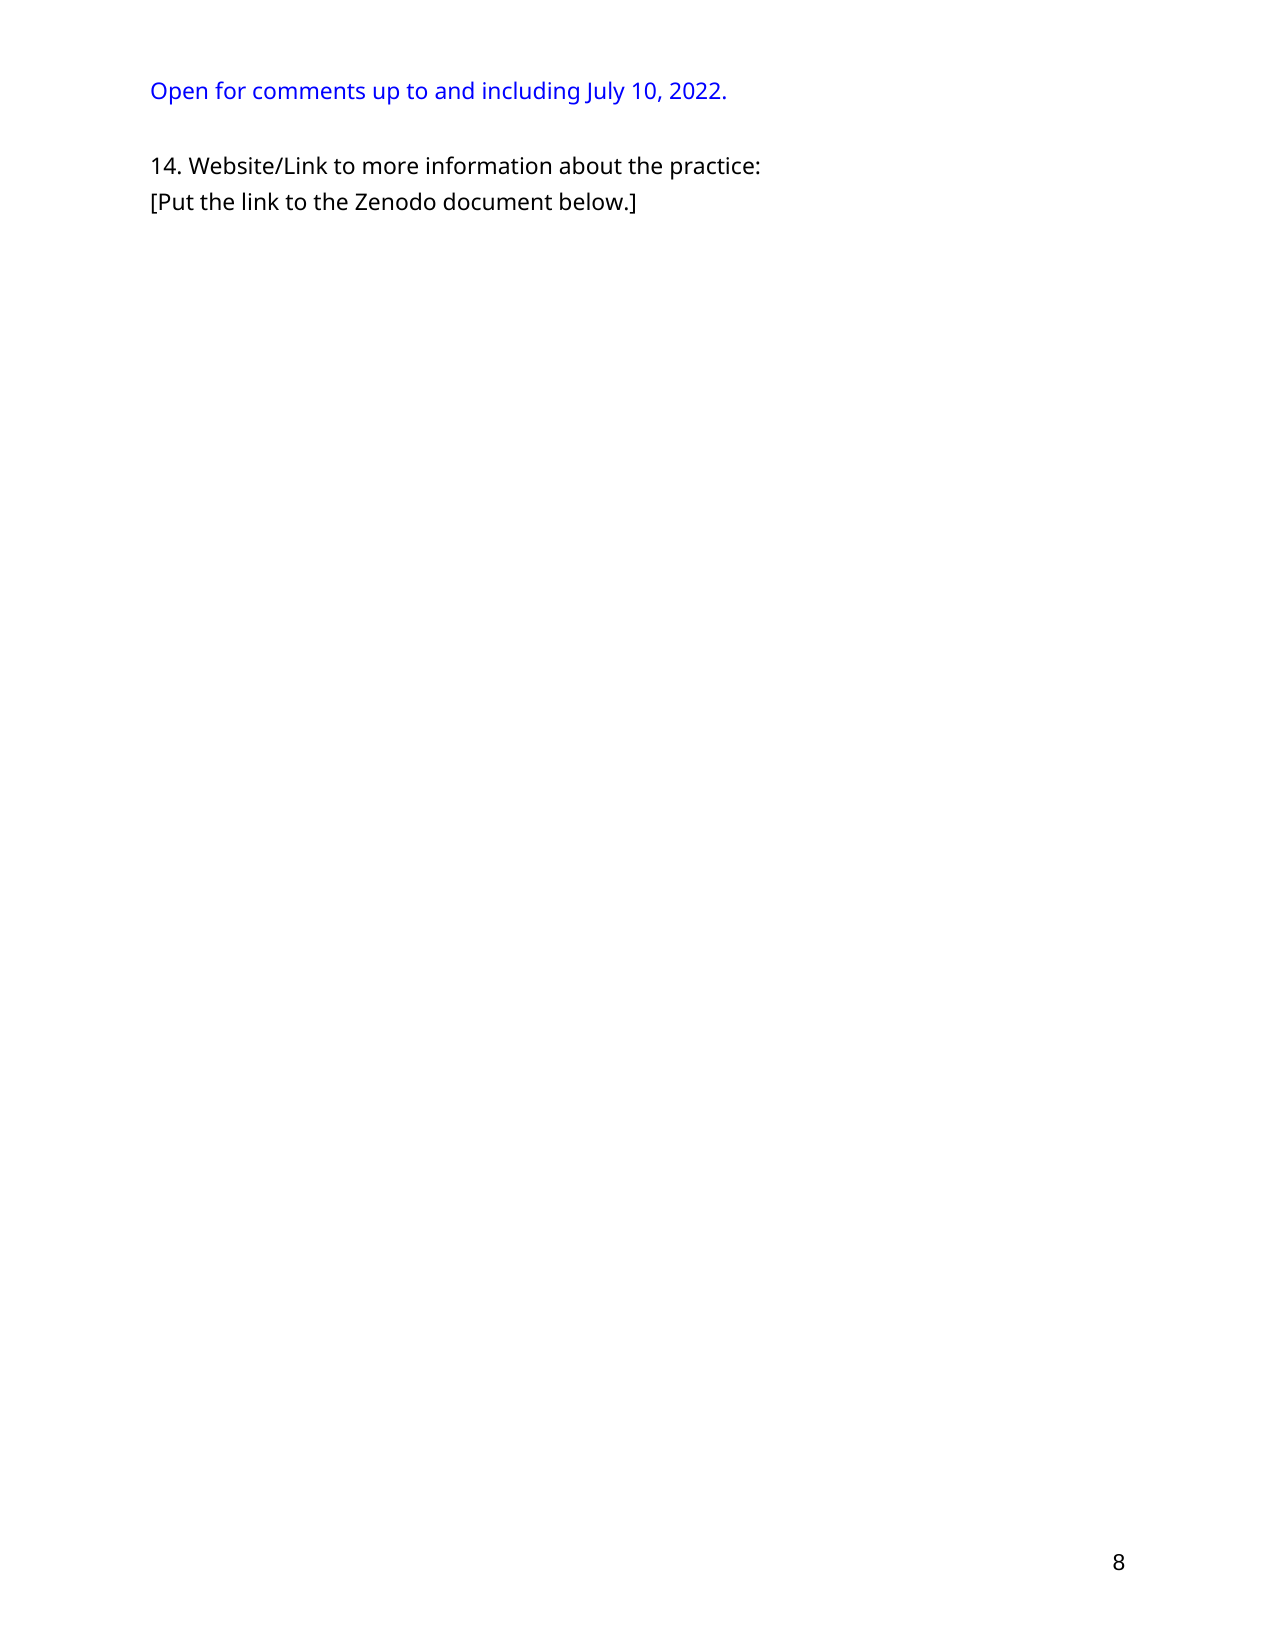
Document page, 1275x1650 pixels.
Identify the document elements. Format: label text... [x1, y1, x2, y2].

text [Put the link to the Zenodo document below.] [150, 186, 1125, 217]
text 14. Website/Link to more information about the practice: [150, 150, 1125, 181]
